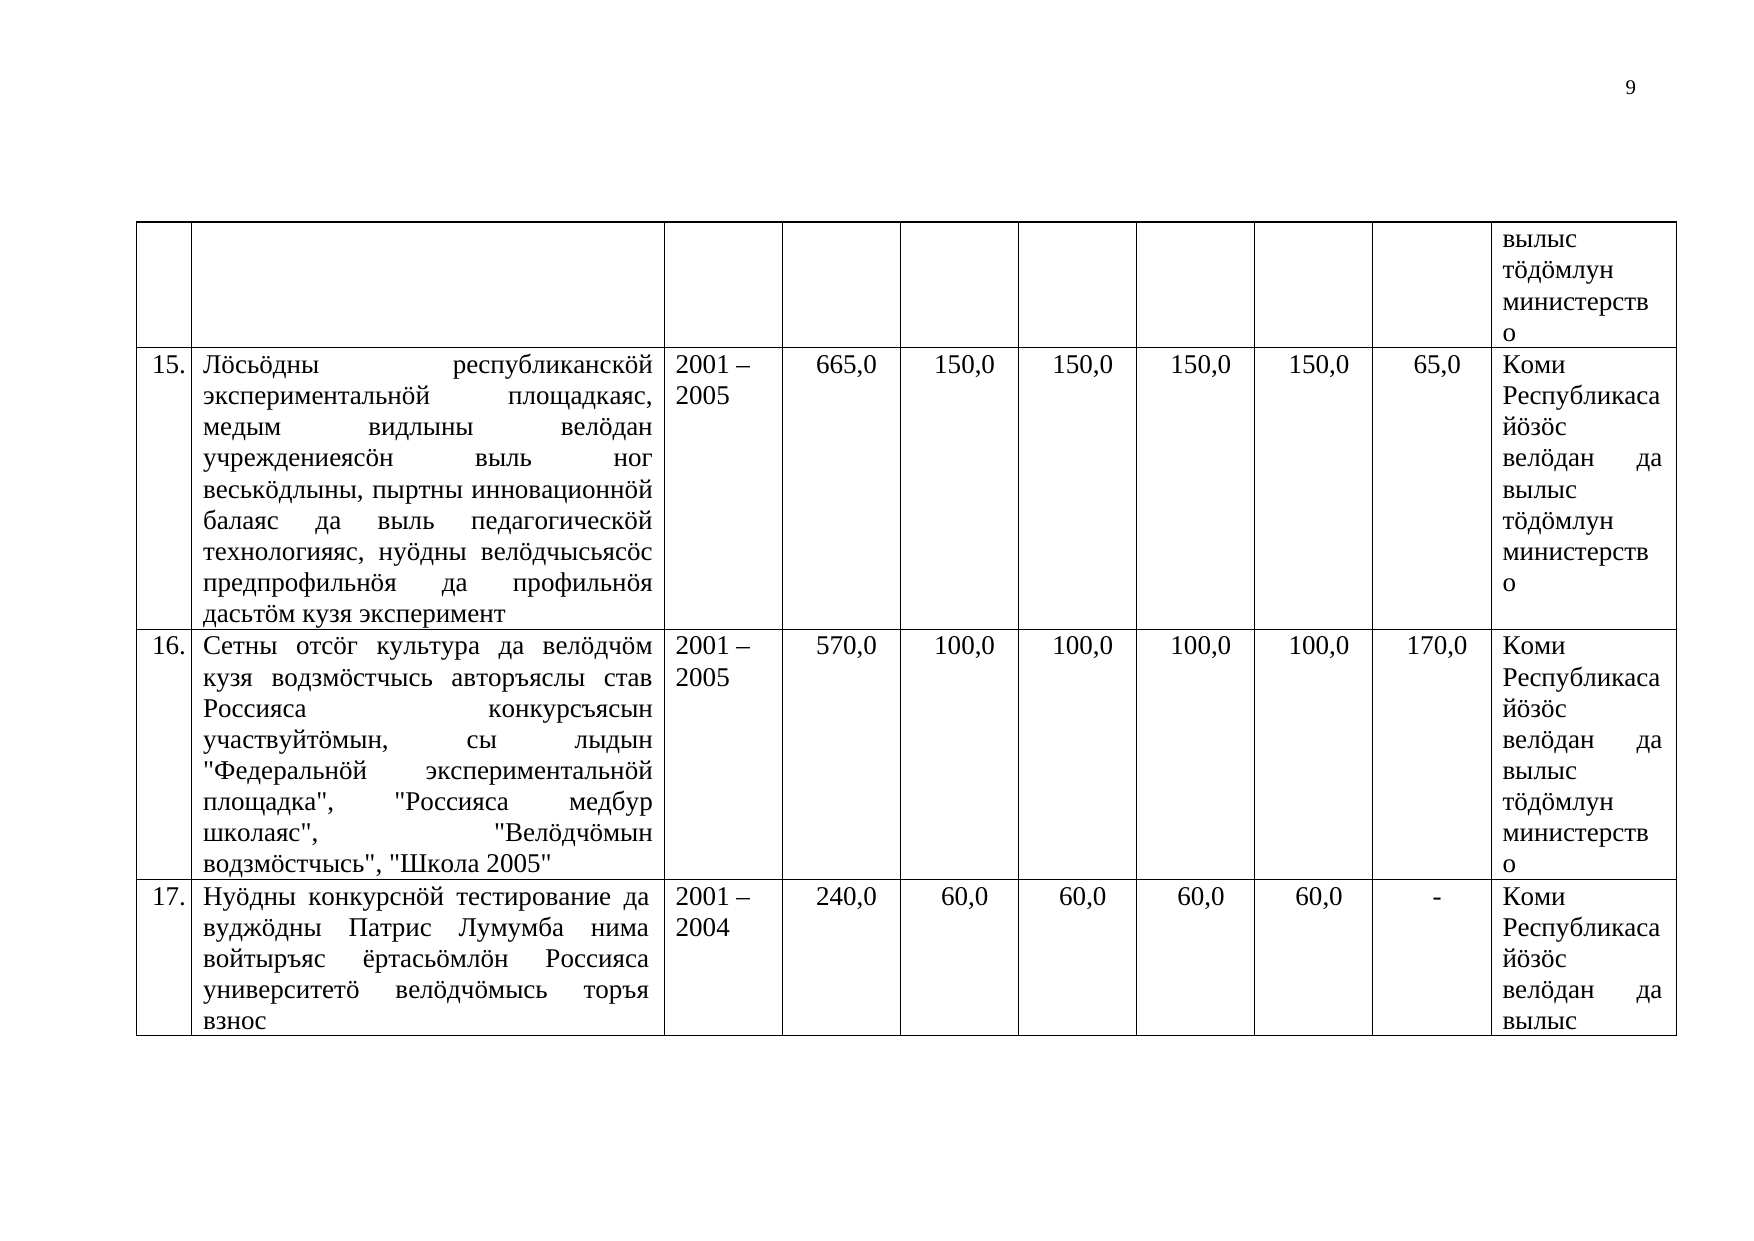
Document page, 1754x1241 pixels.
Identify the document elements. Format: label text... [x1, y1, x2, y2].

table_cell 60,0 [1019, 880, 1136, 1035]
table_cell - [1373, 880, 1491, 1035]
table_cell 150,0 [1137, 348, 1254, 628]
table_cell 150,0 [1019, 348, 1136, 628]
table_cell Коми Республикаса йöзöс велöдан да вылыс тöдöмлун министерство [1492, 630, 1676, 879]
table_cell 170,0 [1373, 630, 1491, 879]
table_cell Сетны отсöг культура да велöдчöм кузя водзмöстчысь авторъяслы став Россияса конкурсъясын участвуйтöмын, сы лыдын "Федеральнöй экспериментальнöй площадка", "Россияса медбур школаяс", "Велöдчöмын водзмöстчысь", "Школа 2005" [192, 630, 664, 879]
table_cell [665, 223, 782, 347]
table_cell [901, 223, 1018, 347]
table_cell Лöсьöдны республиканскöй экспериментальнöй площадкаяс, медым видлыны велöдан учреждениеясöн выль ног веськöдлыны, пыртны инновационнöй балаяс да выль педагогическöй технологияяс, нуöдны велöдчысьясöс предпрофильнöя да профильнöя дасьтöм кузя эксперимент [192, 348, 664, 628]
table_cell 100,0 [901, 630, 1018, 879]
table_cell Нуöдны конкурснöй тестирование да вуджöдны Патрис Лумумба нима войтыръяс ёртасьöмлöн Россияса университетö велöдчöмысь торъя взнос [192, 880, 664, 1035]
table_cell [783, 223, 900, 347]
table_cell 65,0 [1373, 348, 1491, 628]
table_cell 60,0 [1137, 880, 1254, 1035]
table_cell вылыс тöдöмлун министерство [1492, 223, 1676, 347]
table_cell [137, 223, 191, 347]
table_cell Коми Республикаса йöзöс велöдан да вылыс [1492, 880, 1676, 1035]
table_cell 2001 – 2005 [665, 348, 782, 628]
table_cell [1019, 223, 1136, 347]
table_cell 240,0 [783, 880, 900, 1035]
table_cell [192, 223, 664, 347]
table_cell [1137, 223, 1254, 347]
table_cell 100,0 [1137, 630, 1254, 879]
table_cell - [1373, 223, 1491, 347]
table_cell 100,0 [1019, 630, 1136, 879]
table_cell 60,0 [901, 880, 1018, 1035]
table_cell 2001 – 2004 [665, 880, 782, 1035]
table_cell 150,0 [1255, 348, 1372, 628]
table_cell 17. [137, 880, 191, 1035]
table_cell 665,0 [783, 348, 900, 628]
table_cell 16. [137, 630, 191, 879]
table_cell 570,0 [783, 630, 900, 879]
table_cell 60,0 [1255, 880, 1372, 1035]
table_cell 150,0 [901, 348, 1018, 628]
table_cell 100,0 [1255, 630, 1372, 879]
table_cell [1255, 223, 1372, 347]
table_cell 2001 – 2005 [665, 630, 782, 879]
table_cell Коми Республикаса йöзöс велöдан да вылыс тöдöмлун министерство [1492, 348, 1676, 628]
table_cell 15. [137, 348, 191, 628]
